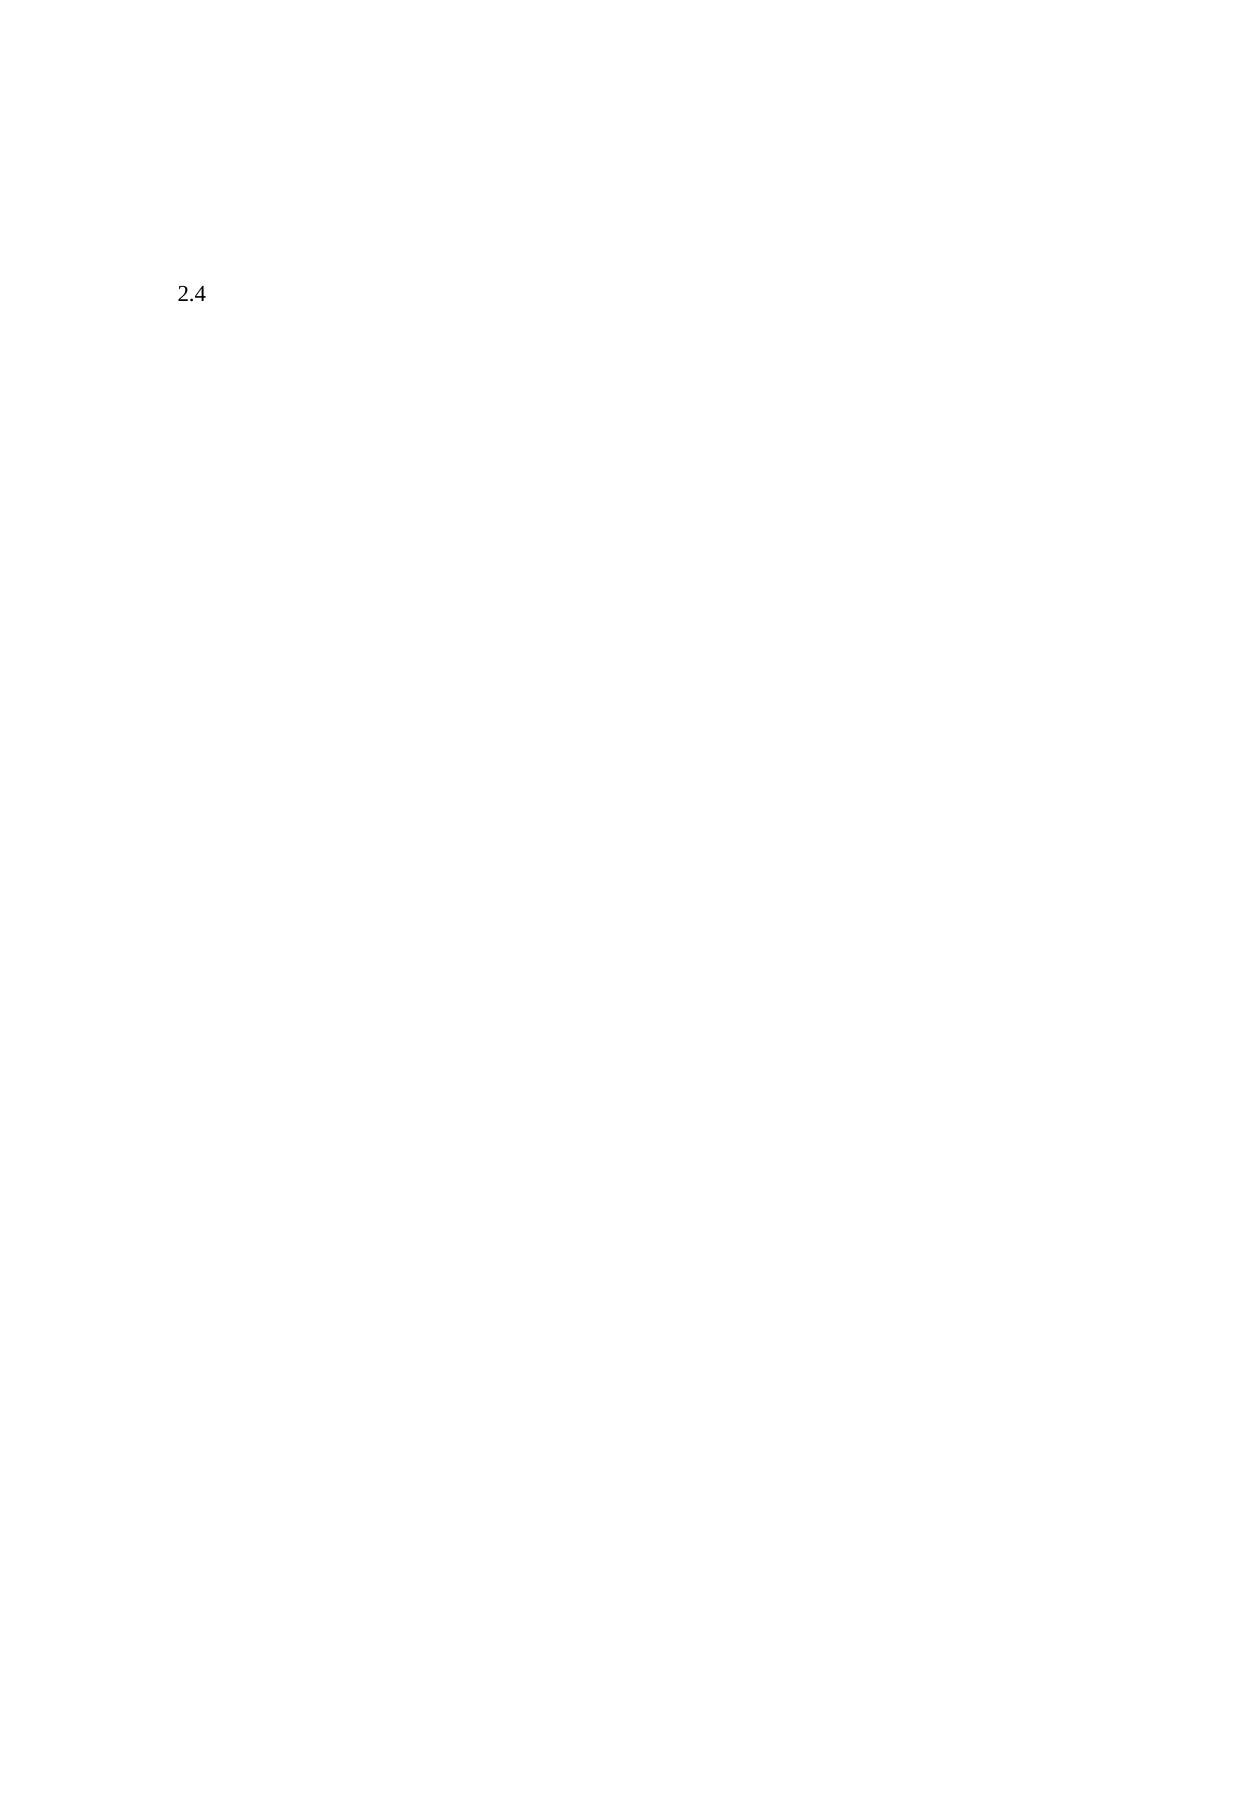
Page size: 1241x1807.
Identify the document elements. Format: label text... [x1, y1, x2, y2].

text 2.4 [177, 280, 1128, 307]
